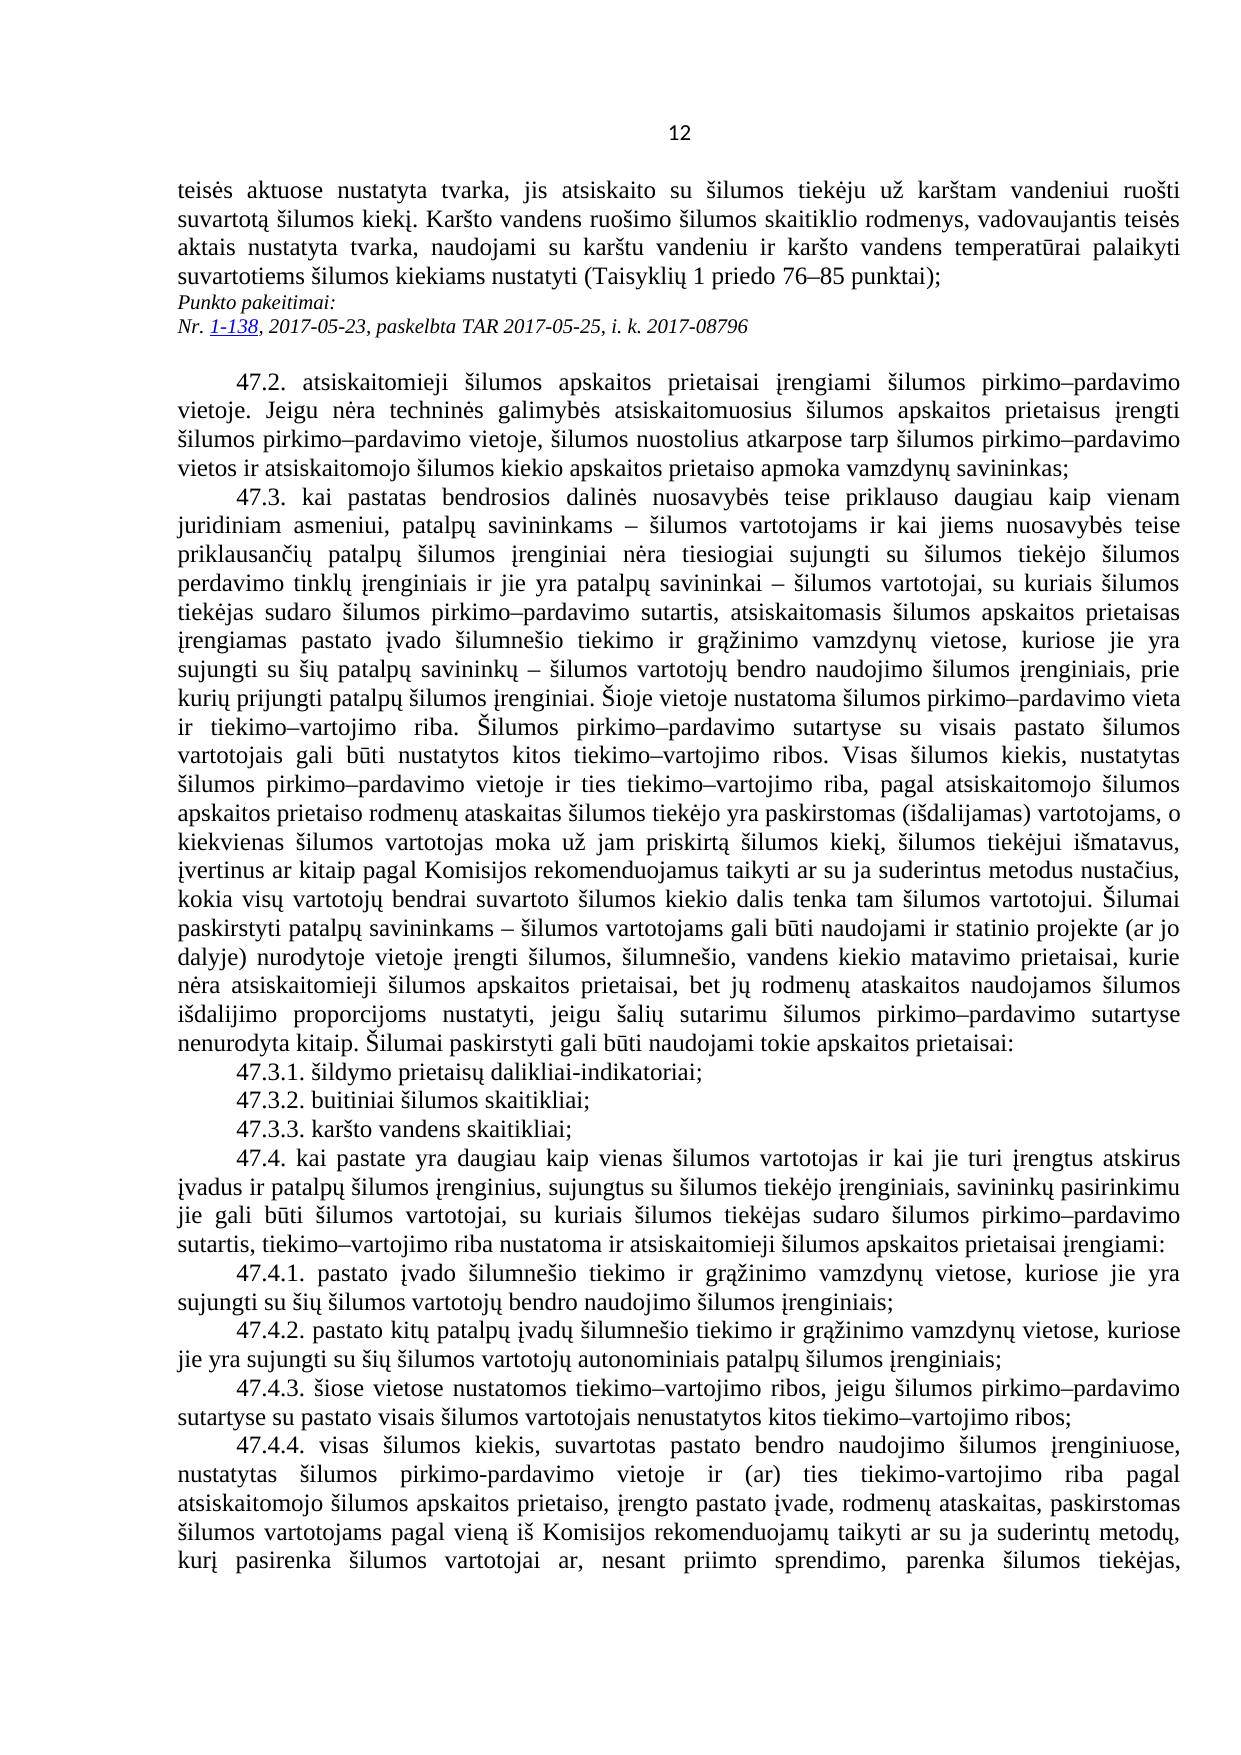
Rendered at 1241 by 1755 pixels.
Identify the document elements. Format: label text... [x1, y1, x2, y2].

text 47.4.2. pastato kitų patalpų įvadų šilumnešio tiekimo ir grąžinimo vamzdynų vietose, kuriose jie yra sujungti su šių šilumos vartotojų autonominiais patalpų šilumos įrenginiais; [177, 1316, 1181, 1373]
text 47.3.3. karšto vandens skaitikliai; [177, 1114, 1181, 1143]
text 47.4.4. visas šilumos kiekis, suvartotas pastato bendro naudojimo šilumos įrenginiuose, nustatytas šilumos pirkimo-pardavimo vietoje ir (ar) ties tiekimo-vartojimo riba pagal atsiskaitomojo šilumos apskaitos prietaiso, įrengto pastato įvade, rodmenų ataskaitas, paskirstomas šilumos vartotojams pagal vieną iš Komisijos rekomenduojamų taikyti ar su ja suderintų metodų, kurį pasirenka šilumos vartotojai ar, nesant priimto sprendimo, parenka šilumos tiekėjas, [177, 1431, 1181, 1574]
text 47.4.1. pastato įvado šilumnešio tiekimo ir grąžinimo vamzdynų vietose, kuriose jie yra sujungti su šių šilumos vartotojų bendro naudojimo šilumos įrenginiais; [177, 1258, 1181, 1316]
text 47.3. kai pastatas bendrosios dalinės nuosavybės teise priklauso daugiau kaip vienam juridiniam asmeniui, patalpų savininkams – šilumos vartotojams ir kai jiems nuosavybės teise priklausančių patalpų šilumos įrenginiai nėra tiesiogiai sujungti su šilumos tiekėjo šilumos perdavimo tinklų įrenginiais ir jie yra patalpų savininkai – šilumos vartotojai, su kuriais šilumos tiekėjas sudaro šilumos pirkimo–pardavimo sutartis, atsiskaitomasis šilumos apskaitos prietaisas įrengiamas pastato įvado šilumnešio tiekimo ir grąžinimo vamzdynų vietose, kuriose jie yra sujungti su šių patalpų savininkų – šilumos vartotojų bendro naudojimo šilumos įrenginiais, prie kurių prijungti patalpų šilumos įrenginiai. Šioje vietoje nustatoma šilumos pirkimo–pardavimo vieta ir tiekimo–vartojimo riba. Šilumos pirkimo–pardavimo sutartyse su visais pastato šilumos vartotojais gali būti nustatytos kitos tiekimo–vartojimo ribos. Visas šilumos kiekis, nustatytas šilumos pirkimo–pardavimo vietoje ir ties tiekimo–vartojimo riba, pagal atsiskaitomojo šilumos apskaitos prietaiso rodmenų ataskaitas šilumos tiekėjo yra paskirstomas (išdalijamas) vartotojams, o kiekvienas šilumos vartotojas moka už jam priskirtą šilumos kiekį, šilumos tiekėjui išmatavus, įvertinus ar kitaip pagal Komisijos rekomenduojamus taikyti ar su ja suderintus metodus nustačius, kokia visų vartotojų bendrai suvartoto šilumos kiekio dalis tenka tam šilumos vartotojui. Šilumai paskirstyti patalpų savininkams – šilumos vartotojams gali būti naudojami ir statinio projekte (ar jo dalyje) nurodytoje vietoje įrengti šilumos, šilumnešio, vandens kiekio matavimo prietaisai, kurie nėra atsiskaitomieji šilumos apskaitos prietaisai, bet jų rodmenų ataskaitos naudojamos šilumos išdalijimo proporcijoms nustatyti, jeigu šalių sutarimu šilumos pirkimo–pardavimo sutartyse nenurodyta kitaip. Šilumai paskirstyti gali būti naudojami tokie apskaitos prietaisai: [177, 482, 1181, 1057]
text 47.4. kai pastate yra daugiau kaip vienas šilumos vartotojas ir kai jie turi įrengtus atskirus įvadus ir patalpų šilumos įrenginius, sujungtus su šilumos tiekėjo įrenginiais, savininkų pasirinkimu jie gali būti šilumos vartotojai, su kuriais šilumos tiekėjas sudaro šilumos pirkimo–pardavimo sutartis, tiekimo–vartojimo riba nustatoma ir atsiskaitomieji šilumos apskaitos prietaisai įrengiami: [177, 1143, 1181, 1258]
text 47.4.3. šiose vietose nustatomos tiekimo–vartojimo ribos, jeigu šilumos pirkimo–pardavimo sutartyse su pastato visais šilumos vartotojais nenustatytos kitos tiekimo–vartojimo ribos; [177, 1373, 1181, 1431]
text 47.3.2. buitiniai šilumos skaitikliai; [177, 1086, 1181, 1114]
text Punkto pakeitimai: [177, 290, 1181, 314]
text 47.3.1. šildymo prietaisų dalikliai-indikatoriai; [177, 1057, 1181, 1086]
text 47.2. atsiskaitomieji šilumos apskaitos prietaisai įrengiami šilumos pirkimo–pardavimo vietoje. Jeigu nėra techninės galimybės atsiskaitomuosius šilumos apskaitos prietaisus įrengti šilumos pirkimo–pardavimo vietoje, šilumos nuostolius atkarpose tarp šilumos pirkimo–pardavimo vietos ir atsiskaitomojo šilumos kiekio apskaitos prietaiso apmoka vamzdynų savininkas; [177, 367, 1181, 482]
text teisės aktuose nustatyta tvarka, jis atsiskaito su šilumos tiekėju už karštam vandeniui ruošti suvartotą šilumos kiekį. Karšto vandens ruošimo šilumos skaitiklio rodmenys, vadovaujantis teisės aktais nustatyta tvarka, naudojami su karštu vandeniu ir karšto vandens temperatūrai palaikyti suvartotiems šilumos kiekiams nustatyti (Taisyklių 1 priedo 76–85 punktai); [177, 175, 1181, 290]
text Nr. 1-138, 2017-05-23, paskelbta TAR 2017-05-25, i. k. 2017-08796 [177, 314, 1181, 338]
